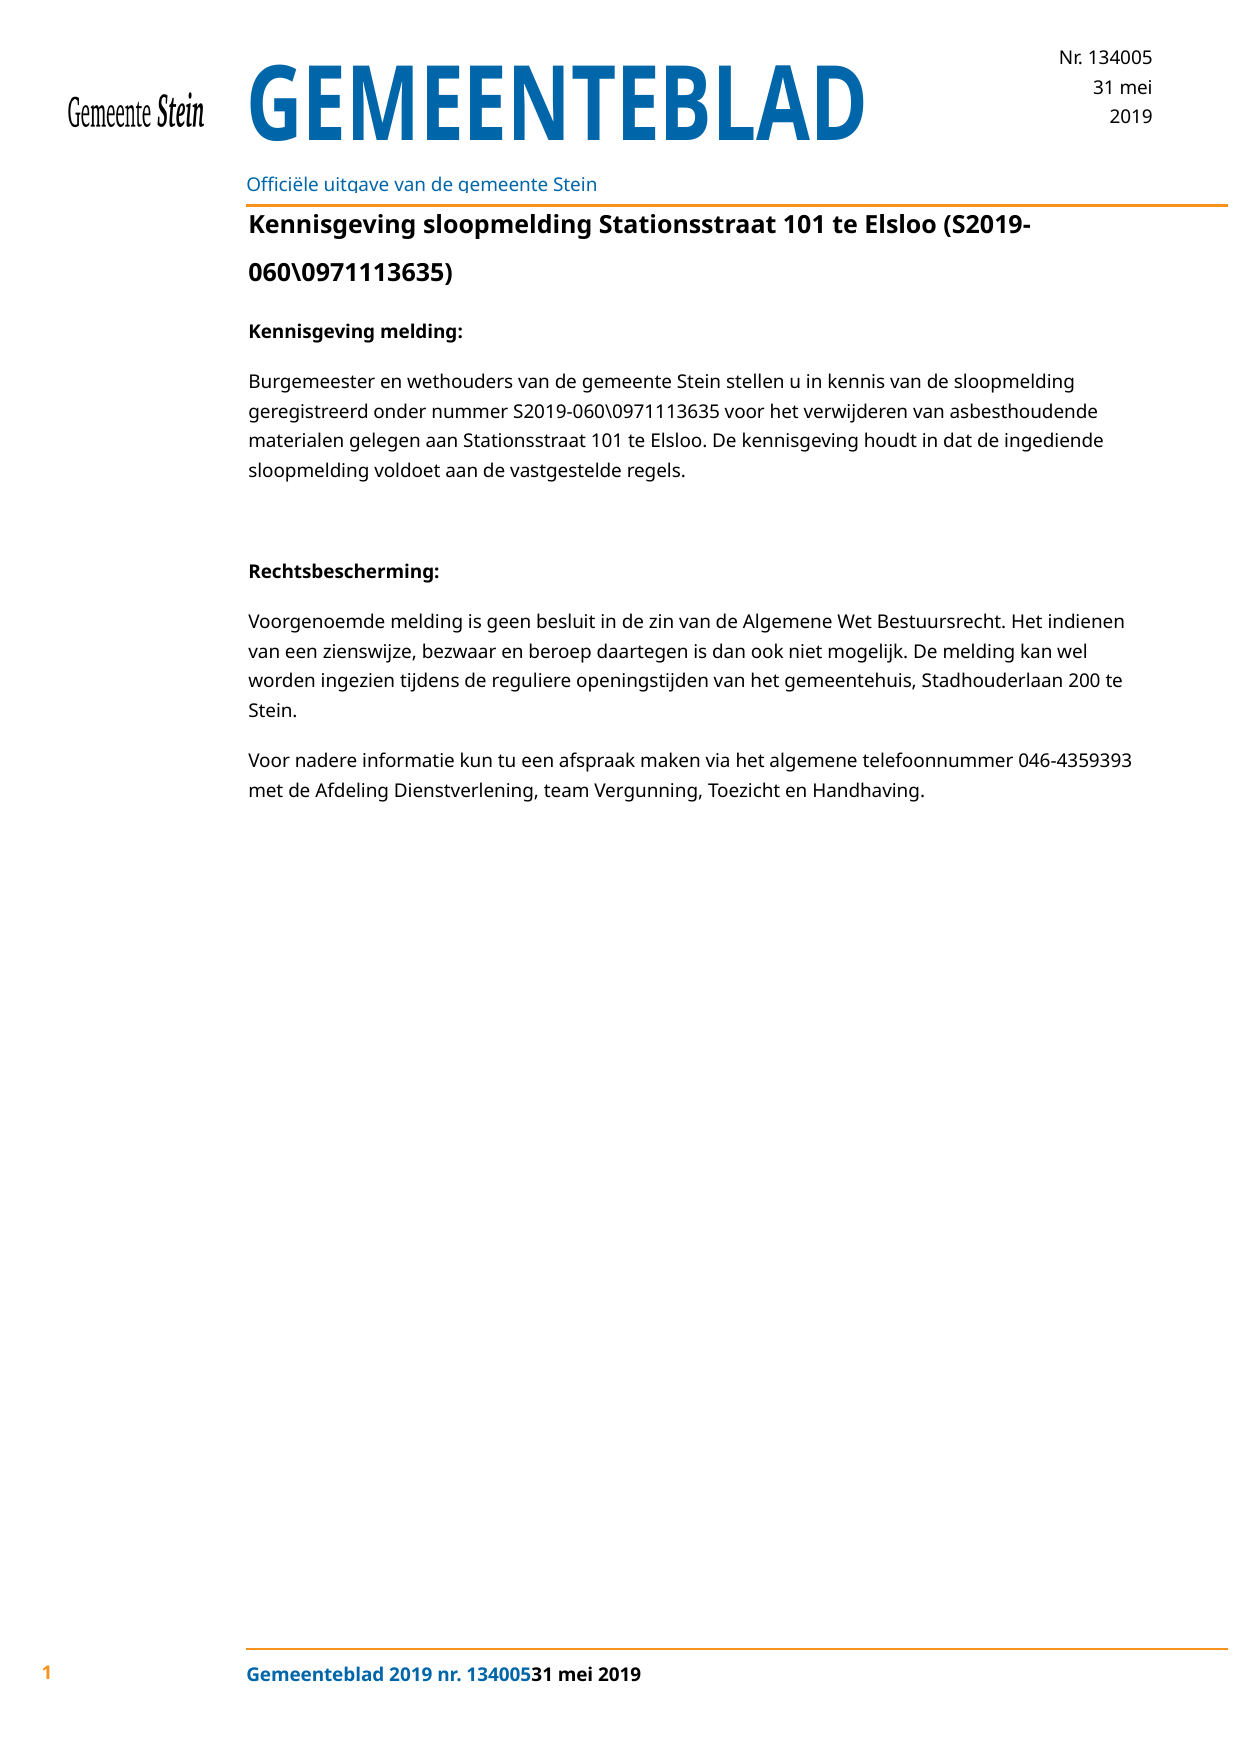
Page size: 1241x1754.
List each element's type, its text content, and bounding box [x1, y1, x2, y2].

picture [41, 47, 231, 172]
text Voor nadere informatie kun tu een afspraak maken via het algemene telefoonnummer 046-4359393 met de Afdeling Dienstverlening, team Vergunning, Toezicht en Handhaving. [248, 747, 1152, 803]
text Kennisgeving melding: [248, 318, 1152, 344]
text Rechtsbescherming: [248, 558, 1152, 584]
text Kennisgeving sloopmelding Stationsstraat 101 te Elsloo (S2019-060\0971113635) [248, 207, 1152, 288]
text Burgemeester en wethouders van de gemeente Stein stellen u in kennis van de sloopmelding geregistreerd onder nummer S2019-060\0971113635 voor het verwijderen van asbesthoudende materialen gelegen aan Stationsstraat 101 te Elsloo. De kennisgeving houdt in dat de ingediende sloopmelding voldoet aan de vastgestelde regels. [248, 368, 1152, 483]
text Voorgenoemde melding is geen besluit in de zin van de Algemene Wet Bestuursrecht. Het indienen van een zienswijze, bezwaar en beroep daartegen is dan ook niet mogelijk. De melding kan wel worden ingezien tijdens de reguliere openingstijden van het gemeentehuis, Stadhouderlaan 200 te Stein. [248, 608, 1152, 723]
